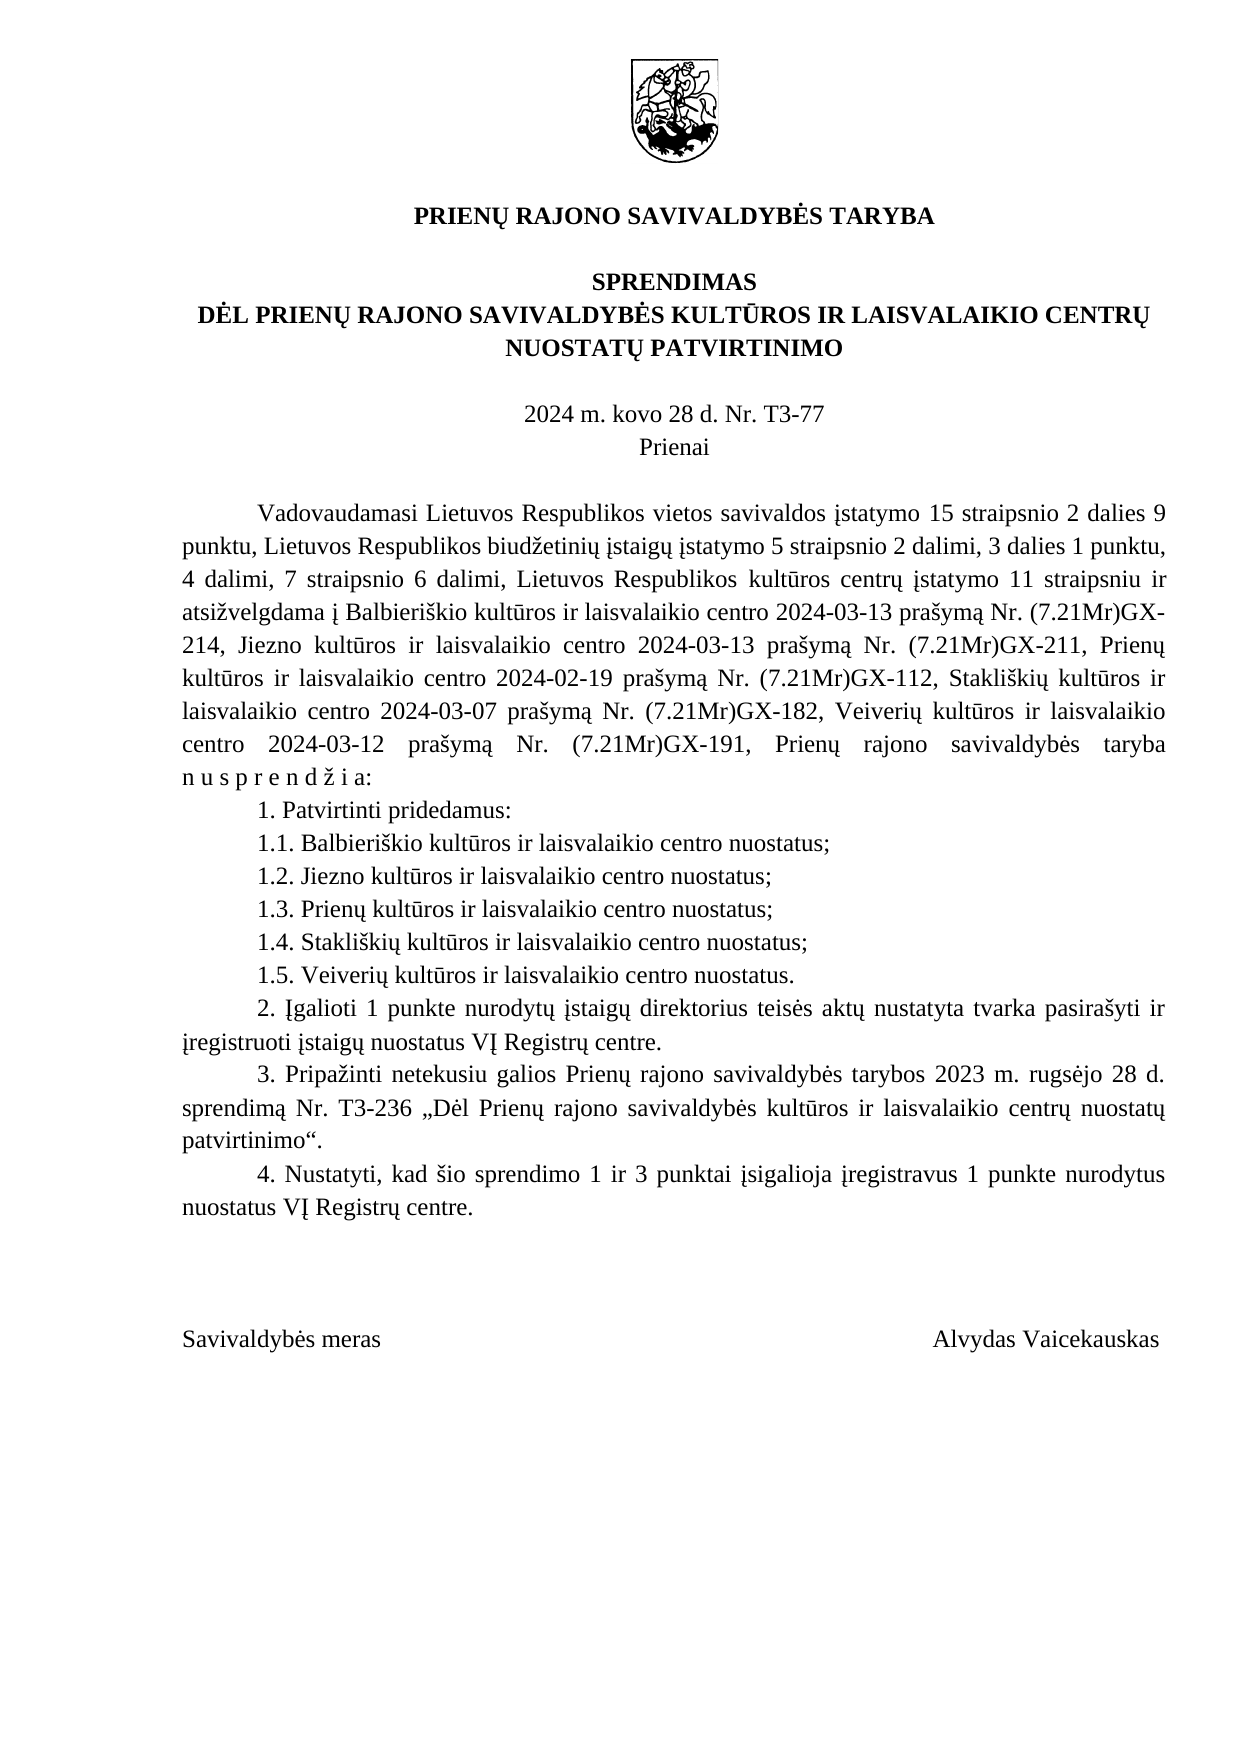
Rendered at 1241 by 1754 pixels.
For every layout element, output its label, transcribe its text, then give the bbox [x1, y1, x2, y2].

text Vadovaudamasi Lietuvos Respublikos vietos savivaldos įstatymo 15 straipsnio 2 dalies 9 punktu, Lietuvos Respublikos biudžetinių įstaigų įstatymo 5 straipsnio 2 dalimi, 3 dalies 1 punktu, 4 dalimi, 7 straipsnio 6 dalimi, Lietuvos Respublikos kultūros centrų įstatymo 11 straipsniu ir atsižvelgdama į Balbieriškio kultūros ir laisvalaikio centro 2024-03-13 prašymą Nr. (7.21Mr)GX-214, Jiezno kultūros ir laisvalaikio centro 2024-03-13 prašymą Nr. (7.21Mr)GX-211, Prienų kultūros ir laisvalaikio centro 2024-02-19 prašymą Nr. (7.21Mr)GX-112, Stakliškių kultūros ir laisvalaikio centro 2024-03-07 prašymą Nr. (7.21Mr)GX-182, Veiverių kultūros ir laisvalaikio centro 2024-03-12 prašymą Nr. (7.21Mr)GX-191, Prienų rajono savivaldybės taryba n u s p r e n d ž i a: [182, 498, 1167, 791]
text DĖL PRIENŲ RAJONO SAVIVALDYBĖS KULTŪROS IR LAISVALAIKIO CENTRŲ NUOSTATŲ PATVIRTINIMO [182, 300, 1167, 362]
text 1.4. Stakliškių kultūros ir laisvalaikio centro nuostatus; [182, 927, 1167, 956]
text SPRENDIMAS [182, 267, 1167, 296]
text 1.3. Prienų kultūros ir laisvalaikio centro nuostatus; [182, 894, 1167, 923]
text Savivaldybės meras Alvydas Vaicekauskas [182, 1324, 1167, 1352]
text 2. Įgalioti 1 punkte nurodytų įstaigų direktorius teisės aktų nustatyta tvarka pasirašyti ir įregistruoti įstaigų nuostatus VĮ Registrų centre. [182, 993, 1167, 1055]
text 2024 m. kovo 28 d. Nr. T3-77 [182, 399, 1167, 428]
text PRIENŲ RAJONO SAVIVALDYBĖS TARYBA [182, 201, 1167, 230]
text 4. Nustatyti, kad šio sprendimo 1 ir 3 punktai įsigalioja įregistravus 1 punkte nurodytus nuostatus VĮ Registrų centre. [182, 1159, 1167, 1220]
text 3. Pripažinti netekusiu galios Prienų rajono savivaldybės tarybos 2023 m. rugsėjo 28 d. sprendimą Nr. T3-236 „Dėl Prienų rajono savivaldybės kultūros ir laisvalaikio centrų nuostatų patvirtinimo“. [182, 1059, 1167, 1154]
text Prienai [182, 432, 1167, 461]
text 1.5. Veiverių kultūros ir laisvalaikio centro nuostatus. [182, 961, 1167, 989]
text 1.1. Balbieriškio kultūros ir laisvalaikio centro nuostatus; [182, 828, 1167, 857]
text 1.2. Jiezno kultūros ir laisvalaikio centro nuostatus; [182, 861, 1167, 890]
text 1. Patvirtinti pridedamus: [182, 795, 1167, 824]
